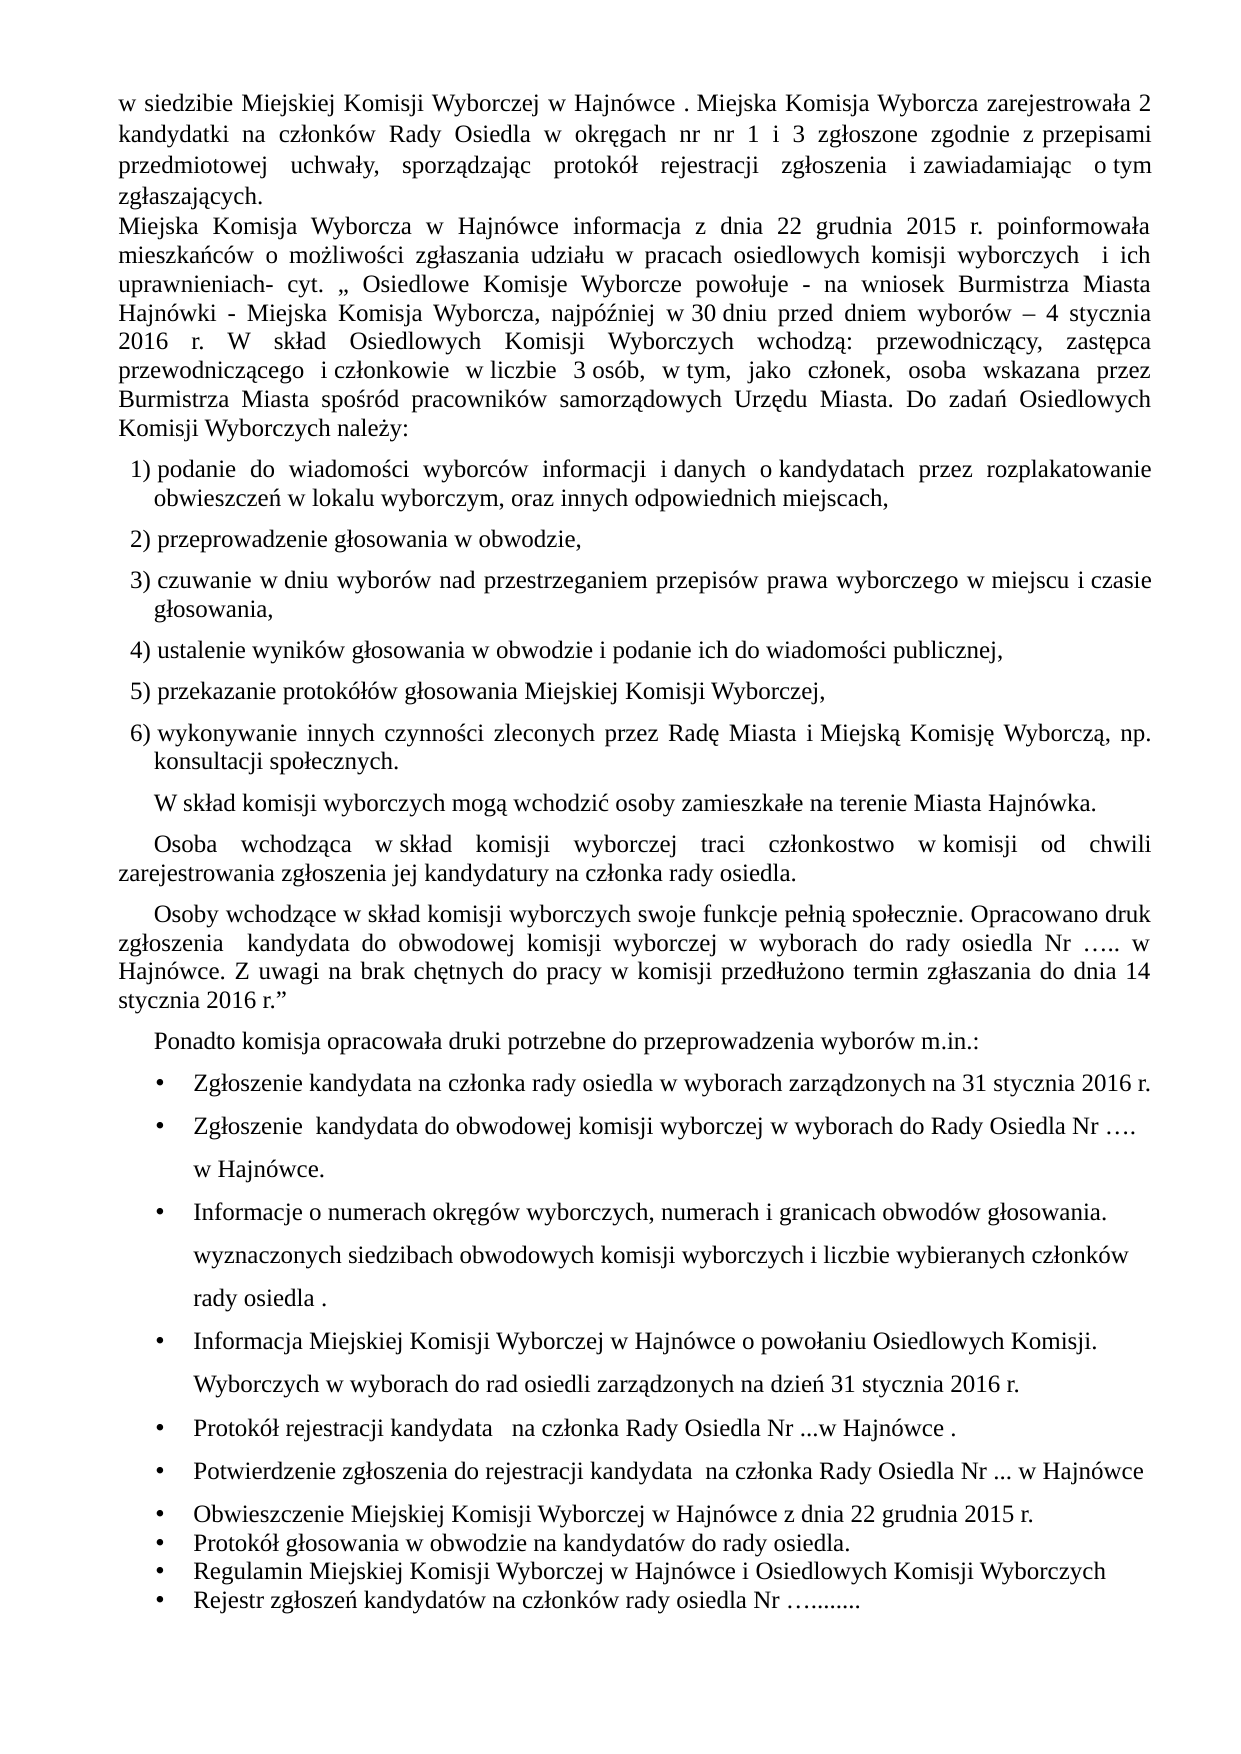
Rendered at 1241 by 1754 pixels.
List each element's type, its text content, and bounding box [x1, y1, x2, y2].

text Osoby wchodzące w skład komisji wyborczych swoje funkcje pełnią społecznie. Opracowano druk zgłoszenia kandydata do obwodowej komisji wyborczej w wyborach do rady osiedla Nr ….. w Hajnówce. Z uwagi na brak chętnych do pracy w komisji przedłużono termin zgłaszania do dnia 14 stycznia 2016 r.” [118, 899, 1152, 1014]
text Ponadto komisja opracowała druki potrzebne do przeprowadzenia wyborów m.in.: [118, 1026, 1152, 1055]
text 6) wykonywanie innych czynności zleconych przez Radę Miasta i Miejską Komisję Wyborczą, np. konsultacji społecznych. [130, 718, 1152, 775]
list Potwierdzenie zgłoszenia do rejestracji kandydata na członka Rady Osiedla Nr ... w Hajnówce [156, 1456, 1152, 1484]
text 3) czuwanie w dniu wyborów nad przestrzeganiem przepisów prawa wyborczego w miejscu i czasie głosowania, [130, 565, 1152, 623]
text 2) przeprowadzenie głosowania w obwodzie, [130, 524, 1152, 553]
text 1) podanie do wiadomości wyborców informacji i danych o kandydatach przez rozplakatowanie obwieszczeń w lokalu wyborczym, oraz innych odpowiednich miejscach, [130, 454, 1152, 511]
list Rejestr zgłoszeń kandydatów na członków rady osiedla Nr …........ [156, 1585, 1152, 1614]
list Informacja Miejskiej Komisji Wyborczej w Hajnówce o powołaniu Osiedlowych Komisji. Wyborczych w wyborach do rad osiedli zarządzonych na dzień 31 stycznia 2016 r. [156, 1326, 1152, 1398]
list Obwieszczenie Miejskiej Komisji Wyborczej w Hajnówce z dnia 22 grudnia 2015 r. [156, 1499, 1152, 1528]
list Protokół głosowania w obwodzie na kandydatów do rady osiedla. [156, 1528, 1152, 1556]
text Osoba wchodząca w skład komisji wyborczej traci członkostwo w komisji od chwili zarejestrowania zgłoszenia jej kandydatury na członka rady osiedla. [118, 829, 1152, 886]
list Regulamin Miejskiej Komisji Wyborczej w Hajnówce i Osiedlowych Komisji Wyborczych [156, 1556, 1152, 1585]
list Protokół rejestracji kandydata na członka Rady Osiedla Nr ...w Hajnówce . [156, 1413, 1152, 1441]
text w siedzibie Miejskiej Komisji Wyborczej w Hajnówce . Miejska Komisja Wyborcza zarejestrowała 2 kandydatki na członków Rady Osiedla w okręgach nr nr 1 i 3 zgłoszone zgodnie z przepisami przedmiotowej uchwały, sporządzając protokół rejestracji zgłoszenia i zawiadamiając o tym zgłaszających. [118, 88, 1152, 209]
text 5) przekazanie protokółów głosowania Miejskiej Komisji Wyborczej, [130, 676, 1152, 705]
list Zgłoszenie kandydata na członka rady osiedla w wyborach zarządzonych na 31 stycznia 2016 r. [156, 1068, 1152, 1096]
text Miejska Komisja Wyborcza w Hajnówce informacja z dnia 22 grudnia 2015 r. poinformowała mieszkańców o możliwości zgłaszania udziału w pracach osiedlowych komisji wyborczych i ich uprawnieniach- cyt. „ Osiedlowe Komisje Wyborcze powołuje - na wniosek Burmistrza Miasta Hajnówki - Miejska Komisja Wyborcza, najpóźniej w 30 dniu przed dniem wyborów – 4 stycznia 2016 r. W skład Osiedlowych Komisji Wyborczych wchodzą: przewodniczący, zastępca przewodniczącego i członkowie w liczbie 3 osób, w tym, jako członek, osoba wskazana przez Burmistrza Miasta spośród pracowników samorządowych Urzędu Miasta. Do zadań Osiedlowych Komisji Wyborczych należy: [118, 211, 1152, 441]
text 4) ustalenie wyników głosowania w obwodzie i podanie ich do wiadomości publicznej, [130, 635, 1152, 664]
list Zgłoszenie kandydata do obwodowej komisji wyborczej w wyborach do Rady Osiedla Nr …. w Hajnówce. [156, 1111, 1152, 1183]
list Informacje o numerach okręgów wyborczych, numerach i granicach obwodów głosowania. wyznaczonych siedzibach obwodowych komisji wyborczych i liczbie wybieranych członków rady osiedla . [156, 1197, 1152, 1312]
text W skład komisji wyborczych mogą wchodzić osoby zamieszkałe na terenie Miasta Hajnówka. [118, 788, 1152, 816]
